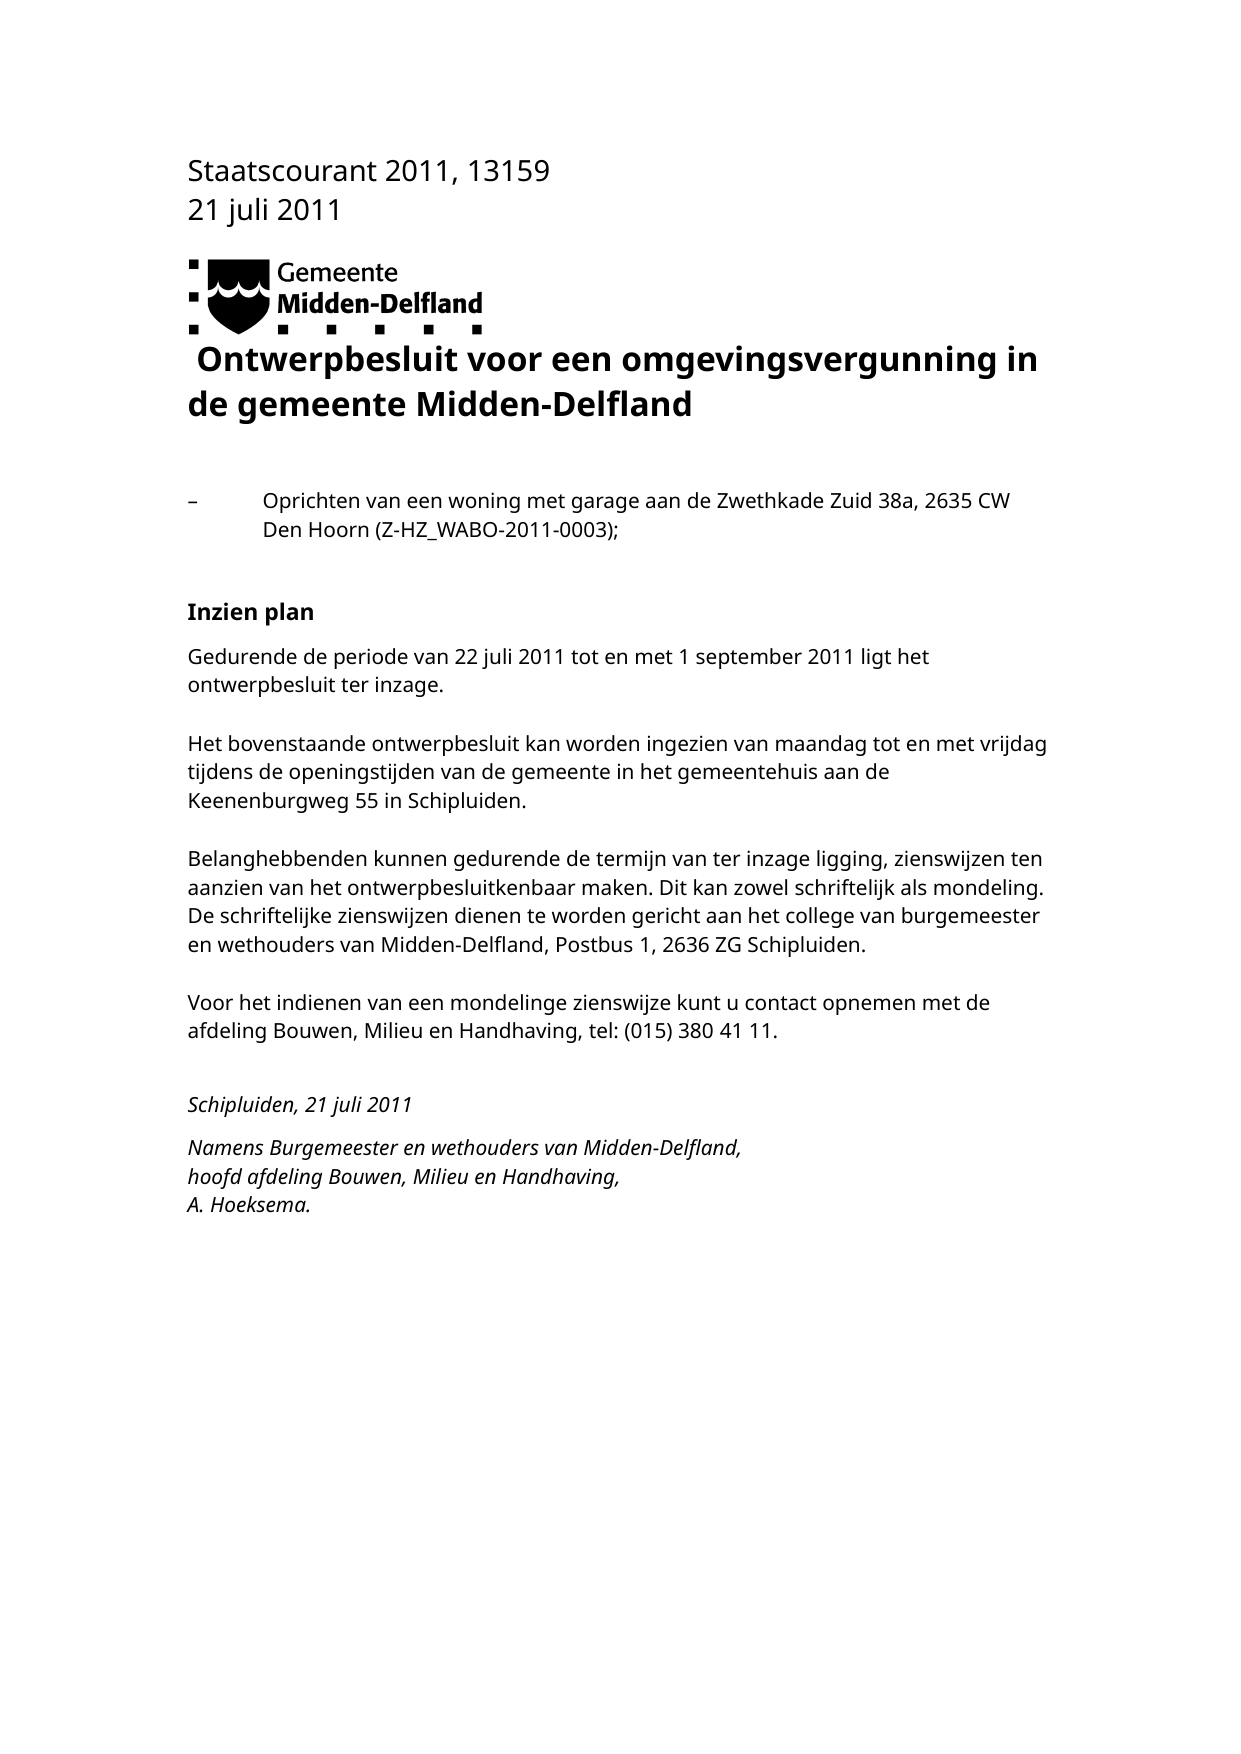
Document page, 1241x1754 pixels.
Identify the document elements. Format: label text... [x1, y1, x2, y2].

text Gedurende de periode van 22 juli 2011 tot en met 1 september 2011 ligt het ontwerpbesluit ter inzage. [187, 642, 1053, 699]
subtitle Ontwerpbesluit voor een omgevingsvergunning in de gemeente Midden-Delfland [187, 271, 1053, 427]
picture [187, 258, 484, 336]
text hoofd afdeling Bouwen, Milieu en Handhaving, [187, 1162, 1053, 1190]
text Schipluiden, 21 juli 2011 [187, 1090, 1053, 1118]
text Belanghebbenden kunnen gedurende de termijn van ter inzage ligging, zienswijzen ten aanzien van het ontwerpbesluitkenbaar maken. Dit kan zowel schriftelijk als mondeling. De schriftelijke zienswijzen dienen te worden gericht aan het college van burgemeester en wethouders van Midden-Delfland, Postbus 1, 2636 ZG Schipluiden. [187, 844, 1053, 958]
text A. Hoeksema. [187, 1190, 1053, 1219]
list Oprichten van een woning met garage aan de Zwethkade Zuid 38a, 2635 CW Den Hoorn (Z-HZ_WABO-2011-0003); [187, 487, 1053, 543]
subtitle Inzien plan [187, 596, 1053, 627]
text 21 juli 2011 [187, 190, 1053, 229]
text Het bovenstaande ontwerpbesluit kan worden ingezien van maandag tot en met vrijdag tijdens de openingstijden van de gemeente in het gemeentehuis aan de Keenenburgweg 55 in Schipluiden. [187, 729, 1053, 814]
text Staatscourant 2011, 13159 [187, 150, 1053, 190]
text Voor het indienen van een mondelinge zienswijze kunt u contact opnemen met de afdeling Bouwen, Milieu en Handhaving, tel: (015) 380 41 11. [187, 988, 1053, 1045]
text Namens Burgemeester en wethouders van Midden-Delfland, [187, 1133, 1053, 1162]
